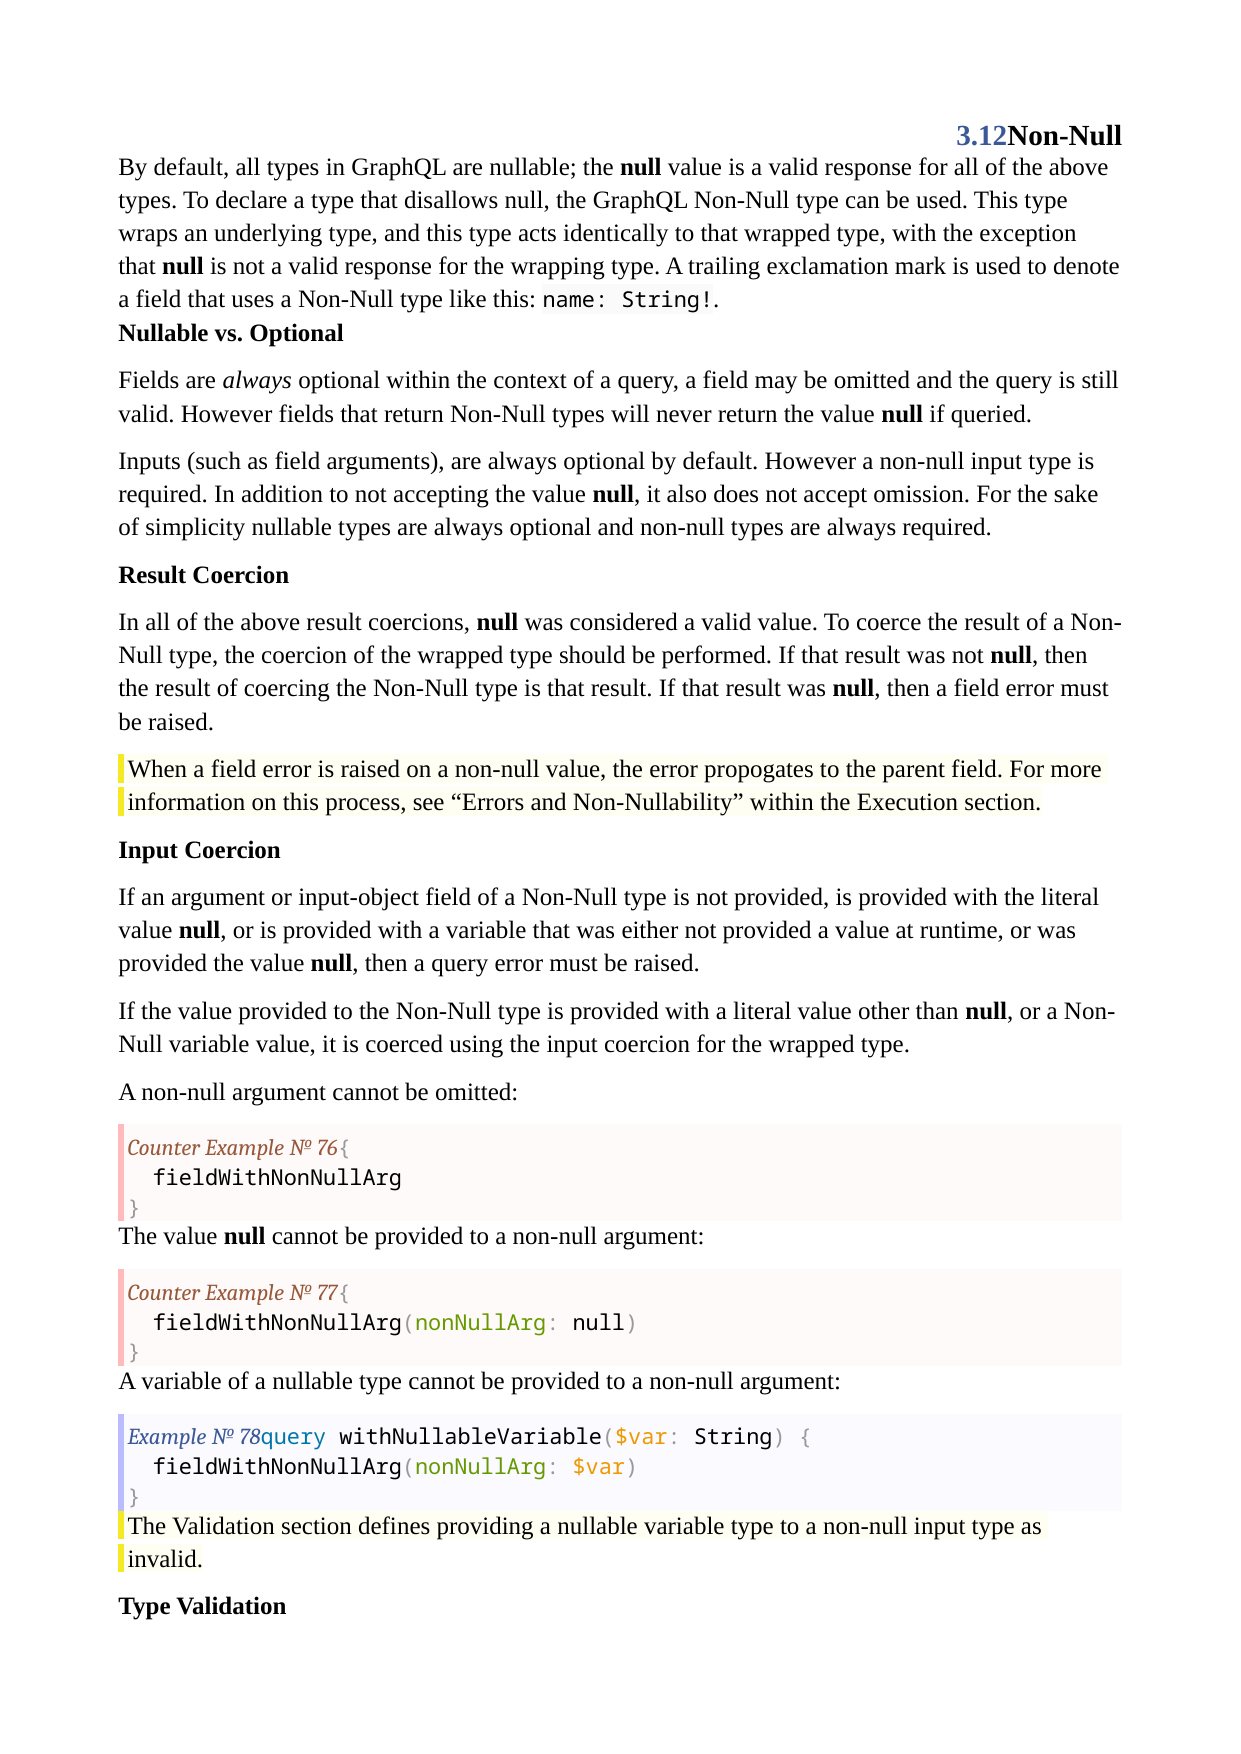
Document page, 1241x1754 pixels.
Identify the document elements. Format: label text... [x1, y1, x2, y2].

text By default, all types in GraphQL are nullable; the null value is a valid response for all of the above types. To declare a type that disallows null, the GraphQL Non‐Null type can be used. This type wraps an underlying type, and this type acts identically to that wrapped type, with the exception that null is not a valid response for the wrapping type. A trailing exclamation mark is used to denote a field that uses a Non‐Null type like this: name: String!. [118, 152, 1122, 314]
text Inputs (such as field arguments), are always optional by default. However a non‐null input type is required. In addition to not accepting the value null, it also does not accept omission. For the sake of simplicity nullable types are always optional and non‐null types are always required. [118, 446, 1122, 541]
text The value null cannot be provided to a non‐null argument: [118, 1221, 1122, 1250]
subtitle 3.12Non-Null [118, 118, 1122, 152]
text Nullable vs. Optional [118, 318, 1122, 347]
text Example № 78query withNullableVariable($var: String) { [124, 1414, 1122, 1451]
text If the value provided to the Non‐Null type is provided with a literal value other than null, or a Non‐Null variable value, it is coerced using the input coercion for the wrapped type. [118, 996, 1122, 1058]
text The Validation section defines providing a nullable variable type to a non‐null input type as invalid. [118, 1511, 1122, 1572]
text If an argument or input‐object field of a Non‐Null type is not provided, is provided with the literal value null, or is provided with a variable that was either not provided a value at runtime, or was provided the value null, then a query error must be raised. [118, 882, 1122, 977]
text A variable of a nullable type cannot be provided to a non‐null argument: [118, 1366, 1122, 1395]
text Counter Example № 76{ [124, 1124, 1122, 1162]
text A non‐null argument cannot be omitted: [118, 1077, 1122, 1105]
text When a field error is raised on a non‐null value, the error propogates to the parent field. For more information on this process, see “Errors and Non‐Nullability” within the Execution section. [118, 754, 1122, 816]
text Result Coercion [118, 560, 1122, 589]
text Fields are always optional within the context of a query, a field may be omitted and the query is still valid. However fields that return Non‐Null types will never return the value null if queried. [118, 366, 1122, 427]
text Type Validation [118, 1591, 1122, 1620]
text } [124, 1336, 1122, 1366]
text } [124, 1481, 1122, 1511]
text Input Coercion [118, 835, 1122, 863]
text fieldWithNonNullArg [124, 1162, 1122, 1192]
text fieldWithNonNullArg(nonNullArg: null) [124, 1306, 1122, 1336]
text In all of the above result coercions, null was considered a valid value. To coerce the result of a Non‐Null type, the coercion of the wrapped type should be performed. If that result was not null, then the result of coercing the Non‐Null type is that result. If that result was null, then a field error must be raised. [118, 607, 1122, 735]
text Counter Example № 77{ [124, 1269, 1122, 1306]
text } [124, 1192, 1122, 1221]
text fieldWithNonNullArg(nonNullArg: $var) [124, 1451, 1122, 1481]
